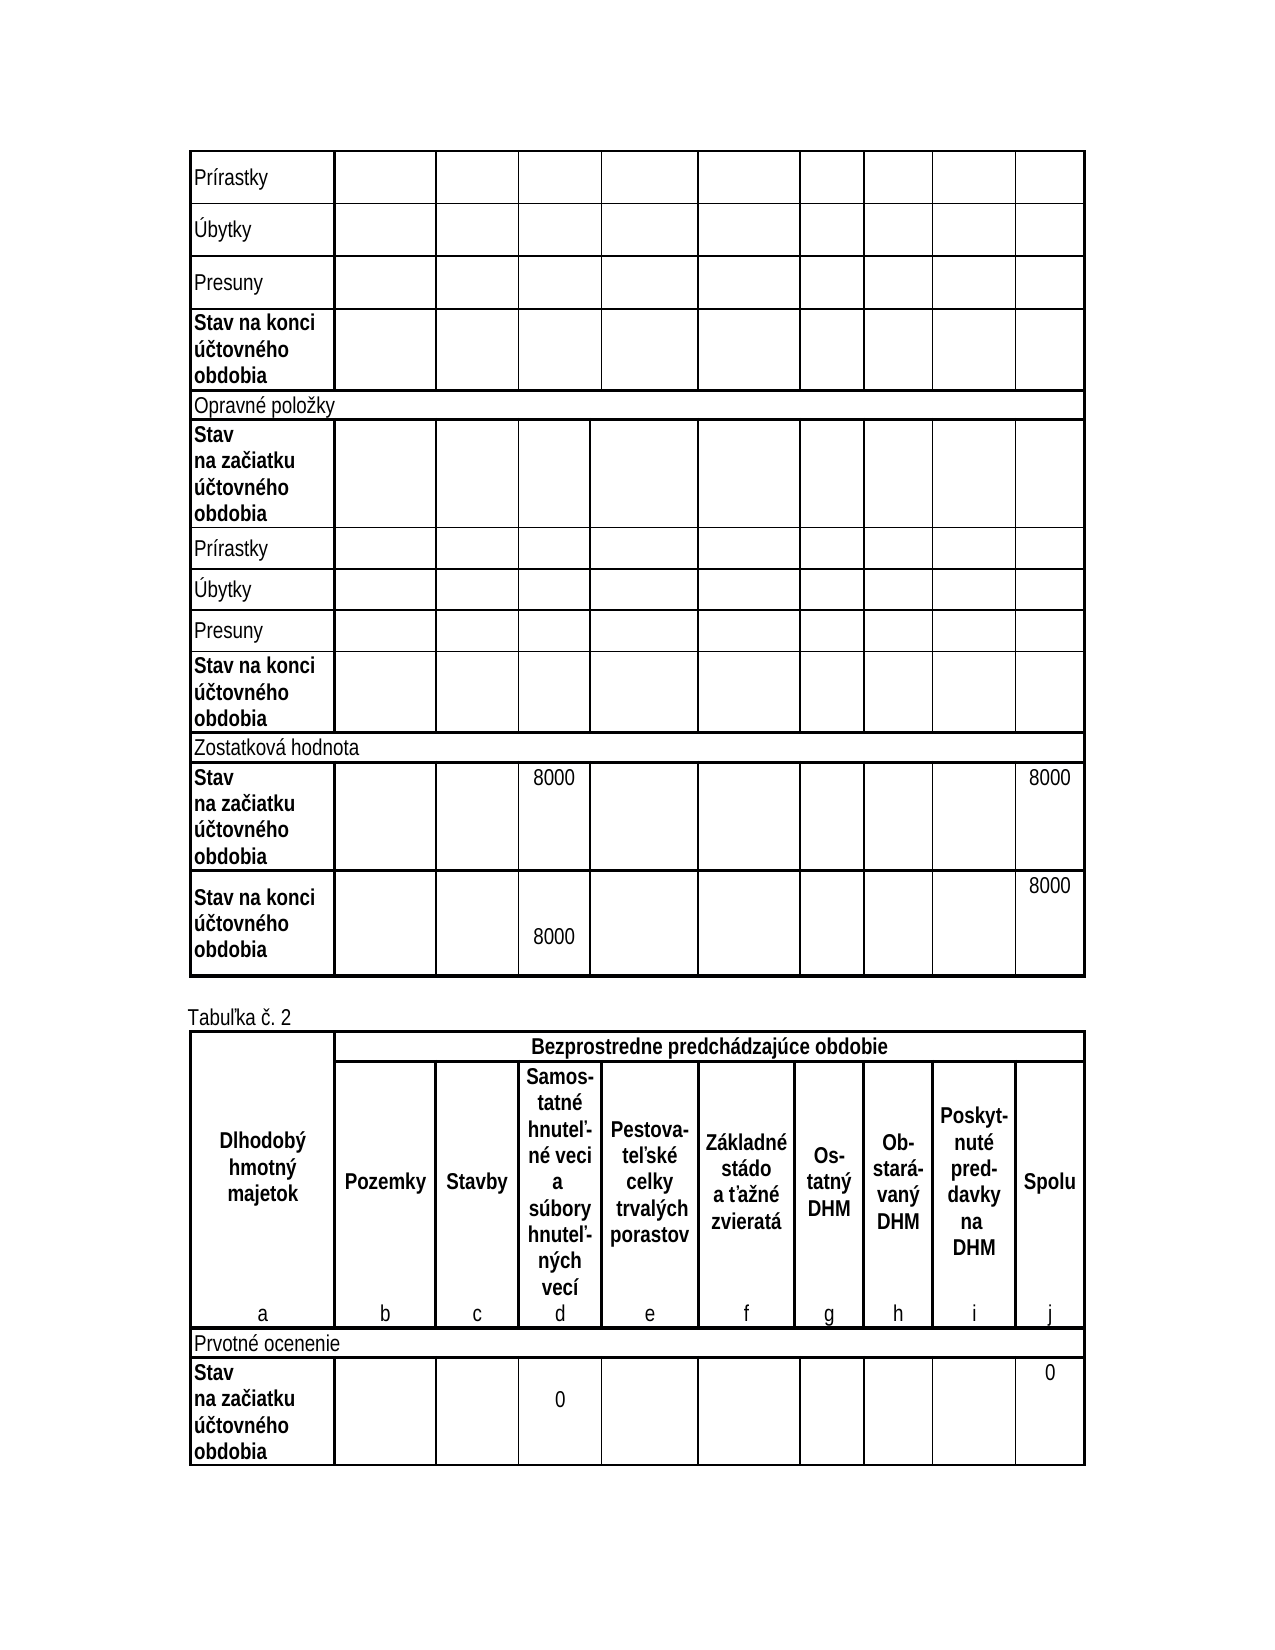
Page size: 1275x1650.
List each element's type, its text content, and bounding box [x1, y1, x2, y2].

table_cell [602, 310, 697, 388]
table_cell [933, 528, 1015, 568]
table_cell [591, 652, 697, 731]
table_cell [602, 204, 697, 255]
table_cell 0 [519, 1359, 601, 1464]
table_cell Stav na konci účtovného obdobia [192, 652, 333, 731]
table_cell [602, 257, 697, 308]
table_cell [699, 152, 799, 203]
table_cell [865, 872, 932, 974]
table_cell [933, 257, 1015, 308]
table_cell [801, 152, 863, 203]
table_cell [801, 310, 863, 388]
table_cell [1016, 421, 1083, 526]
table_cell [519, 257, 601, 308]
table_cell [801, 570, 863, 609]
table_cell [1016, 204, 1083, 255]
table_cell e [603, 1300, 697, 1326]
table_cell Stav na začiatku účtovného obdobia [192, 764, 333, 869]
table_cell [602, 1359, 697, 1464]
table_cell [1016, 310, 1083, 388]
table_cell [801, 764, 863, 869]
table_cell [437, 611, 518, 651]
table_cell [437, 872, 518, 974]
table_cell [933, 764, 1015, 869]
table_cell [933, 421, 1015, 526]
table_cell [865, 310, 932, 388]
table_cell j [1017, 1300, 1083, 1326]
table_cell 8000 [519, 764, 589, 869]
table_cell Presuny [192, 611, 333, 651]
table_cell [1016, 257, 1083, 308]
table_cell [801, 204, 863, 255]
table_cell [591, 764, 697, 869]
table_cell [336, 528, 435, 568]
table_cell [933, 152, 1015, 203]
table_cell [437, 152, 518, 203]
table_cell b [336, 1300, 434, 1326]
table_cell Poskyt-nuté pred-davky na DHM [934, 1063, 1014, 1300]
table_cell [437, 310, 518, 388]
table_cell h [865, 1300, 931, 1326]
table_cell [865, 1359, 932, 1464]
table_cell [336, 652, 435, 731]
table_cell [336, 204, 435, 255]
table_cell [933, 204, 1015, 255]
table_cell Stav na konci účtovného obdobia [192, 310, 333, 388]
table_cell Základné stádo a ťažné zvieratá [700, 1063, 793, 1300]
table_header Bezprostredne predchádzajúce obdobie [336, 1033, 1083, 1060]
table_cell [699, 652, 799, 731]
table_cell [801, 421, 863, 526]
table_cell Stav na začiatku účtovného obdobia [192, 1359, 333, 1464]
table_cell [933, 872, 1015, 974]
table_cell Prvotné ocenenie [192, 1330, 1083, 1356]
table_cell [699, 204, 799, 255]
table_cell g [796, 1300, 862, 1326]
table_header Dlhodobý hmotný majetok [192, 1033, 333, 1300]
table_cell [699, 872, 799, 974]
table_cell Prírastky [192, 528, 333, 568]
table_cell Stav na konci účtovného obdobia [192, 872, 333, 974]
table_cell [591, 872, 697, 974]
table_cell [933, 310, 1015, 388]
table_cell [1016, 528, 1083, 568]
table_cell [699, 611, 799, 651]
table_cell [1016, 570, 1083, 609]
table_cell [801, 652, 863, 731]
table_cell [519, 204, 601, 255]
table_cell [865, 257, 932, 308]
table_cell [437, 570, 518, 609]
table_cell Prírastky [192, 152, 333, 203]
table_cell [699, 421, 799, 526]
table_cell [699, 570, 799, 609]
table_cell [865, 204, 932, 255]
table_cell [519, 152, 601, 203]
table_cell [865, 570, 932, 609]
table_cell Stavby [437, 1063, 517, 1300]
table_cell [865, 652, 932, 731]
table_cell Zostatková hodnota [192, 734, 1083, 761]
table_cell [865, 421, 932, 526]
table_cell [865, 611, 932, 651]
table_cell [336, 257, 435, 308]
table_cell Úbytky [192, 204, 333, 255]
table_cell [801, 528, 863, 568]
table_cell f [700, 1300, 793, 1326]
table_cell [865, 764, 932, 869]
table_cell [437, 257, 518, 308]
table_cell 8000 [1016, 764, 1083, 869]
table_cell Samos-tatné hnuteľ-né veci a súbory hnuteľ-ných vecí [520, 1063, 600, 1300]
table_cell [602, 152, 697, 203]
table_cell [933, 652, 1015, 731]
table_cell [801, 257, 863, 308]
table_cell [437, 652, 518, 731]
table_cell [591, 421, 697, 526]
table_cell 0 [1016, 1359, 1083, 1464]
table_cell [336, 421, 435, 526]
table_cell [437, 764, 518, 869]
table_cell [591, 570, 697, 609]
table_cell [933, 611, 1015, 651]
table_cell 8000 [1016, 872, 1083, 974]
table_cell [801, 1359, 863, 1464]
text Tabuľka č. 2 [187, 1004, 1087, 1030]
table_cell Presuny [192, 257, 333, 308]
table_cell [437, 528, 518, 568]
table_cell [519, 652, 589, 731]
table_cell [519, 528, 589, 568]
table_cell [591, 528, 697, 568]
table_cell [801, 872, 863, 974]
table_cell [336, 1359, 435, 1464]
table_cell [437, 204, 518, 255]
table_cell [437, 421, 518, 526]
table_cell [1016, 611, 1083, 651]
table_cell [336, 764, 435, 869]
table_cell [591, 611, 697, 651]
table_cell i [934, 1300, 1014, 1326]
table_cell [865, 528, 932, 568]
table_cell 8000 [519, 872, 589, 974]
table_cell Pozemky [336, 1063, 434, 1300]
table_cell [336, 310, 435, 388]
table_cell c [437, 1300, 517, 1326]
table_cell [699, 1359, 799, 1464]
table_cell Stav na začiatku účtovného obdobia [192, 421, 333, 526]
table_cell [699, 528, 799, 568]
table_cell [933, 570, 1015, 609]
table_cell d [520, 1300, 600, 1326]
table_cell Spolu [1017, 1063, 1083, 1300]
table_cell [519, 570, 589, 609]
table_cell [865, 152, 932, 203]
table_cell Os-tatný DHM [796, 1063, 862, 1300]
table_cell a [192, 1300, 333, 1326]
table_cell Opravné položky [192, 392, 1083, 418]
table_cell [699, 257, 799, 308]
table_cell [801, 611, 863, 651]
table_cell [519, 421, 589, 526]
table_cell [437, 1359, 518, 1464]
table_cell [933, 1359, 1015, 1464]
table_cell Ob-stará-vaný DHM [865, 1063, 931, 1300]
table_cell Pestova-teľské celky trvalých porastov [603, 1063, 697, 1300]
table_cell [699, 764, 799, 869]
table_cell [1016, 152, 1083, 203]
table_cell [336, 152, 435, 203]
table_cell [1016, 652, 1083, 731]
table_cell [519, 310, 601, 388]
table_cell [519, 611, 589, 651]
table_cell Úbytky [192, 570, 333, 609]
table_cell [699, 310, 799, 388]
table_cell [336, 570, 435, 609]
table_cell [336, 872, 435, 974]
table_cell [336, 611, 435, 651]
